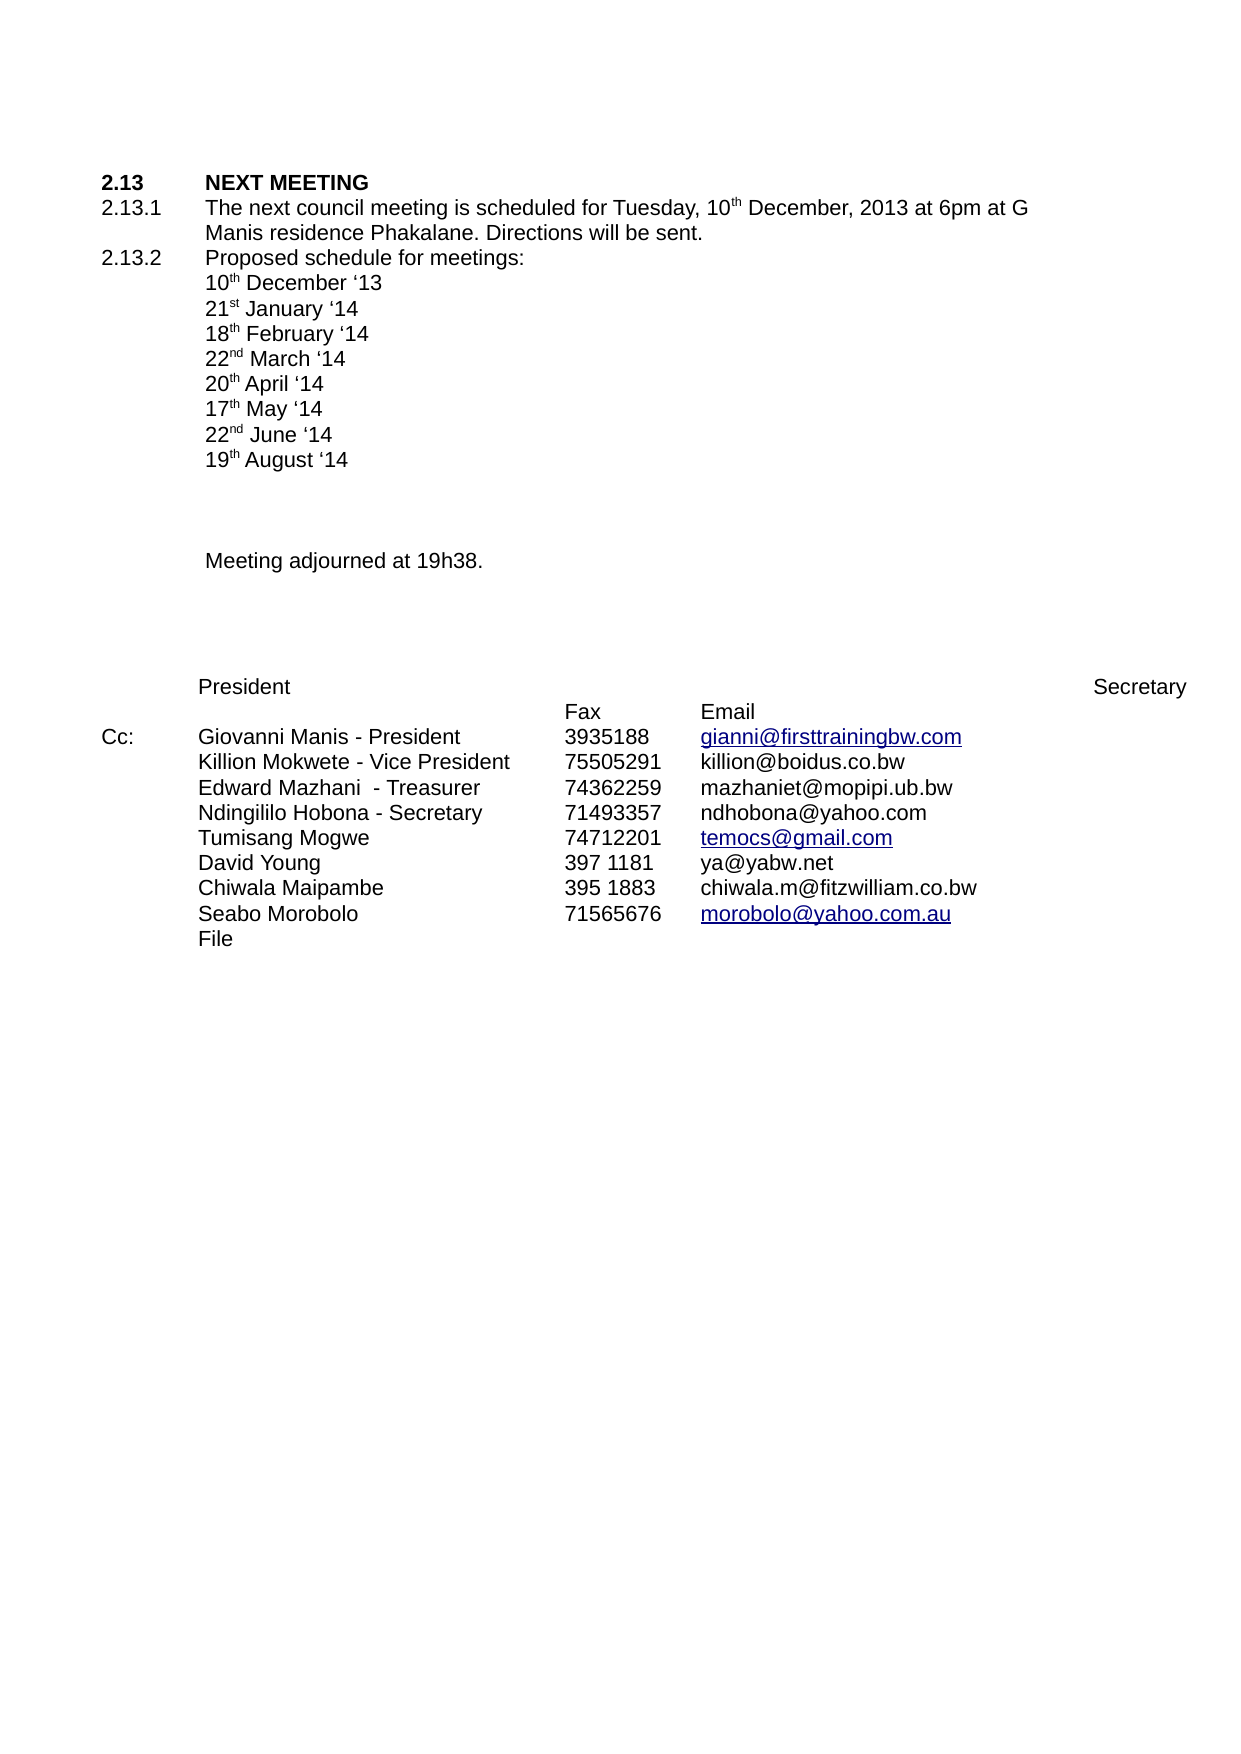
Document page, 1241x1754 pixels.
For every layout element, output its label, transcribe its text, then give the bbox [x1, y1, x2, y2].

table_header [187, 648, 553, 673]
table_cell 71493357 [553, 800, 689, 825]
table_header NEXT MEETING [194, 169, 1074, 194]
table_cell Giovanni Manis - President [187, 724, 553, 749]
table_cell [1072, 119, 1198, 144]
table_cell [689, 926, 1198, 951]
table_cell [90, 749, 187, 774]
table_cell temocs@gmail.com [689, 825, 1198, 850]
table_cell Chiwala Maipambe [187, 875, 553, 900]
table_header [90, 648, 187, 673]
table_cell 75505291 [553, 749, 689, 774]
table_cell morobolo@yahoo.com.au [689, 900, 1198, 926]
table_cell [90, 926, 187, 951]
table_cell 2.13.1 [90, 195, 194, 245]
table_cell Fax [553, 699, 689, 724]
table_cell [1074, 245, 1198, 270]
table_cell [194, 497, 1074, 522]
table_cell 3935188 [553, 724, 689, 749]
table_cell [194, 522, 1074, 547]
table_cell ndhobona@yahoo.com [689, 800, 1198, 825]
table_cell 71565676 [553, 900, 689, 926]
table_cell Edward Mazhani - Treasurer [187, 774, 553, 799]
table_cell [553, 674, 689, 699]
table_cell Killion Mokwete - Vice President [187, 749, 553, 774]
table_cell [553, 926, 689, 951]
table_cell 74362259 [553, 774, 689, 799]
table_cell [194, 623, 1074, 648]
table_cell [194, 598, 1074, 623]
table_cell [90, 875, 187, 900]
table_cell File [187, 926, 553, 951]
table_cell [90, 270, 194, 497]
table_cell Email [689, 699, 1198, 724]
table_cell Meeting adjourned at 19h38. [194, 548, 1074, 573]
table_header [1074, 169, 1198, 194]
table_cell [90, 144, 194, 169]
table_cell Proposed schedule for meetings: [194, 245, 1074, 270]
table_cell [90, 119, 194, 144]
table_cell [90, 497, 194, 522]
table_cell [187, 699, 553, 724]
table_cell mazhaniet@mopipi.ub.bw [689, 774, 1198, 799]
table_cell Cc: [90, 724, 187, 749]
table_header 2.13 [90, 169, 194, 194]
table_cell [90, 699, 187, 724]
table_cell ya@yabw.net [689, 850, 1198, 875]
table_cell [90, 774, 187, 799]
table_cell [90, 573, 194, 598]
table_cell [194, 573, 1074, 598]
table_cell [1074, 522, 1198, 547]
table_cell David Young [187, 850, 553, 875]
table_cell [1074, 623, 1198, 648]
table_cell 397 1181 [553, 850, 689, 875]
table_header [553, 648, 689, 673]
table_cell [90, 598, 194, 623]
table_cell Seabo Morobolo [187, 900, 553, 926]
table_cell [1074, 270, 1198, 497]
table_cell [1074, 573, 1198, 598]
table_cell [1072, 144, 1198, 169]
table_cell 395 1883 [553, 875, 689, 900]
table_cell [1074, 195, 1198, 245]
table_cell [90, 900, 187, 926]
table_cell [90, 825, 187, 850]
table_cell [90, 522, 194, 547]
table_cell [194, 119, 1072, 144]
table_cell The next council meeting is scheduled for Tuesday, 10th December, 2013 at 6pm at G Manis residence Phakalane. Directions will be sent. [194, 195, 1074, 245]
table_cell [194, 144, 1072, 169]
table_cell Secretary [689, 674, 1198, 699]
table_cell 74712201 [553, 825, 689, 850]
table_cell [90, 800, 187, 825]
table_cell chiwala.m@fitzwilliam.co.bw [689, 875, 1198, 900]
table_cell Ndingililo Hobona - Secretary [187, 800, 553, 825]
table_cell [90, 674, 187, 699]
table_cell [90, 850, 187, 875]
table_cell [1074, 548, 1198, 573]
table_cell gianni@firsttrainingbw.com [689, 724, 1198, 749]
table_cell [1074, 598, 1198, 623]
table_header [689, 648, 1198, 673]
table_cell [90, 548, 194, 573]
table_cell killion@boidus.co.bw [689, 749, 1198, 774]
table_cell President [187, 674, 553, 699]
table_cell [90, 623, 194, 648]
table_cell [1074, 497, 1198, 522]
table_cell 2.13.2 [90, 245, 194, 270]
table_cell 10th December ‘13 21st January ‘14 18th February ‘14 22nd March ‘14 20th April ‘14 17th May ‘14 22nd June ‘14 19th August ‘14 [194, 270, 1074, 497]
table_cell Tumisang Mogwe [187, 825, 553, 850]
